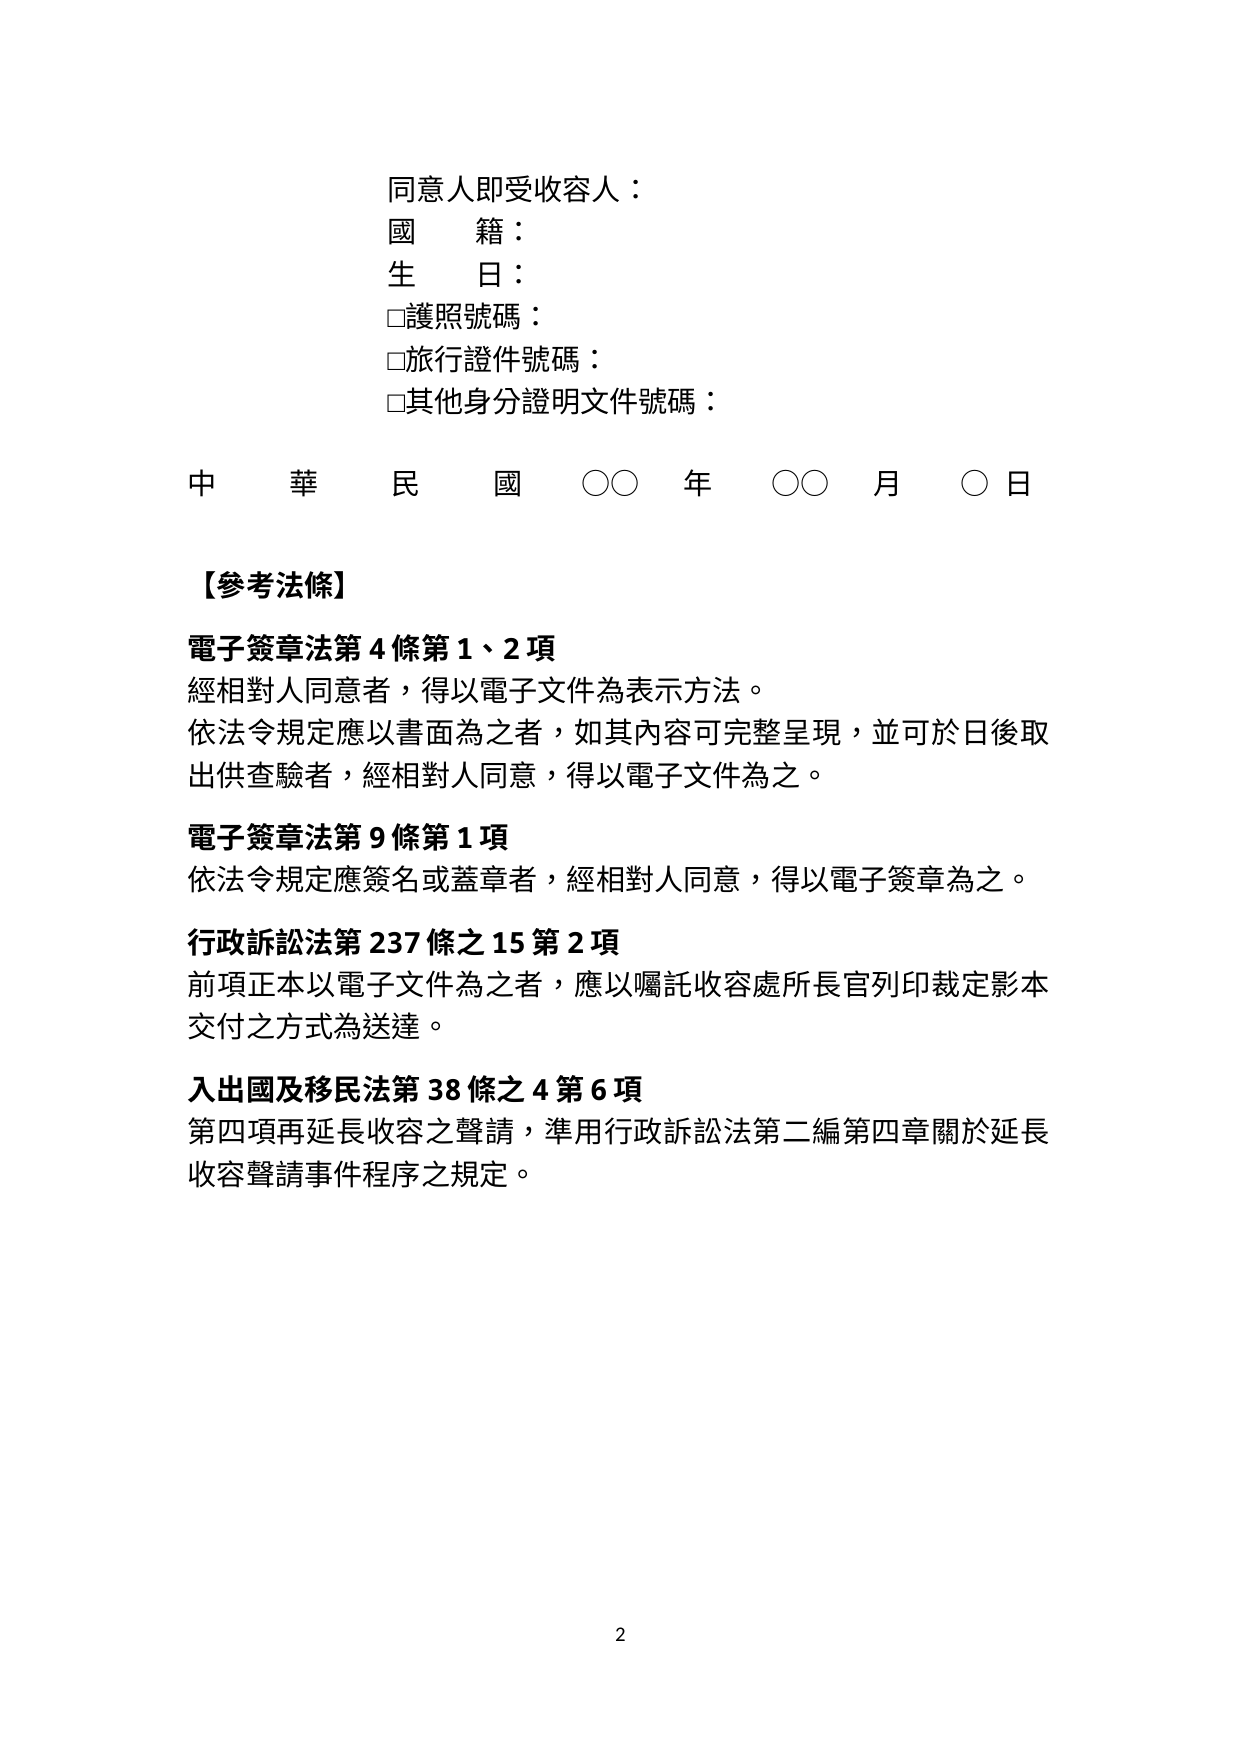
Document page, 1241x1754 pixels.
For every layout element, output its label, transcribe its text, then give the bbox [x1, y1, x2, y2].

text 第四項再延長收容之聲請，準用行政訴訟法第二編第四章關於延長收容聲請事件程序之規定。 [187, 1109, 1053, 1193]
text 依法令規定應簽名或蓋章者，經相對人同意，得以電子簽章為之。 [187, 857, 1053, 899]
text 前項正本以電子文件為之者，應以囑託收容處所長官列印裁定影本交付之方式為送達。 [187, 962, 1053, 1046]
text 電子簽章法第4條第1、2項 [187, 605, 1053, 667]
text □旅行證件號碼： [387, 336, 1053, 378]
text 依法令規定應以書面為之者，如其內容可完整呈現，並可於日後取出供查驗者，經相對人同意，得以電子文件為之。 [187, 710, 1053, 794]
text 電子簽章法第9條第1項 [187, 794, 1053, 857]
text 入出國及移民法第38條之4第6項 [187, 1046, 1053, 1109]
text 中 華 民 國 ○○ 年 ○○ 月 ○ 日 [187, 461, 1053, 503]
text □其他身分證明文件號碼： [387, 378, 1053, 421]
text 國 籍： [387, 209, 1053, 251]
text 生 日： [387, 251, 1053, 294]
text □護照號碼： [387, 294, 1053, 336]
text 經相對人同意者，得以電子文件為表示方法。 [187, 667, 1053, 710]
text 行政訴訟法第237條之15第2項 [187, 899, 1053, 962]
text 同意人即受收容人： [387, 167, 1053, 209]
text 【參考法條】 [187, 542, 1053, 605]
